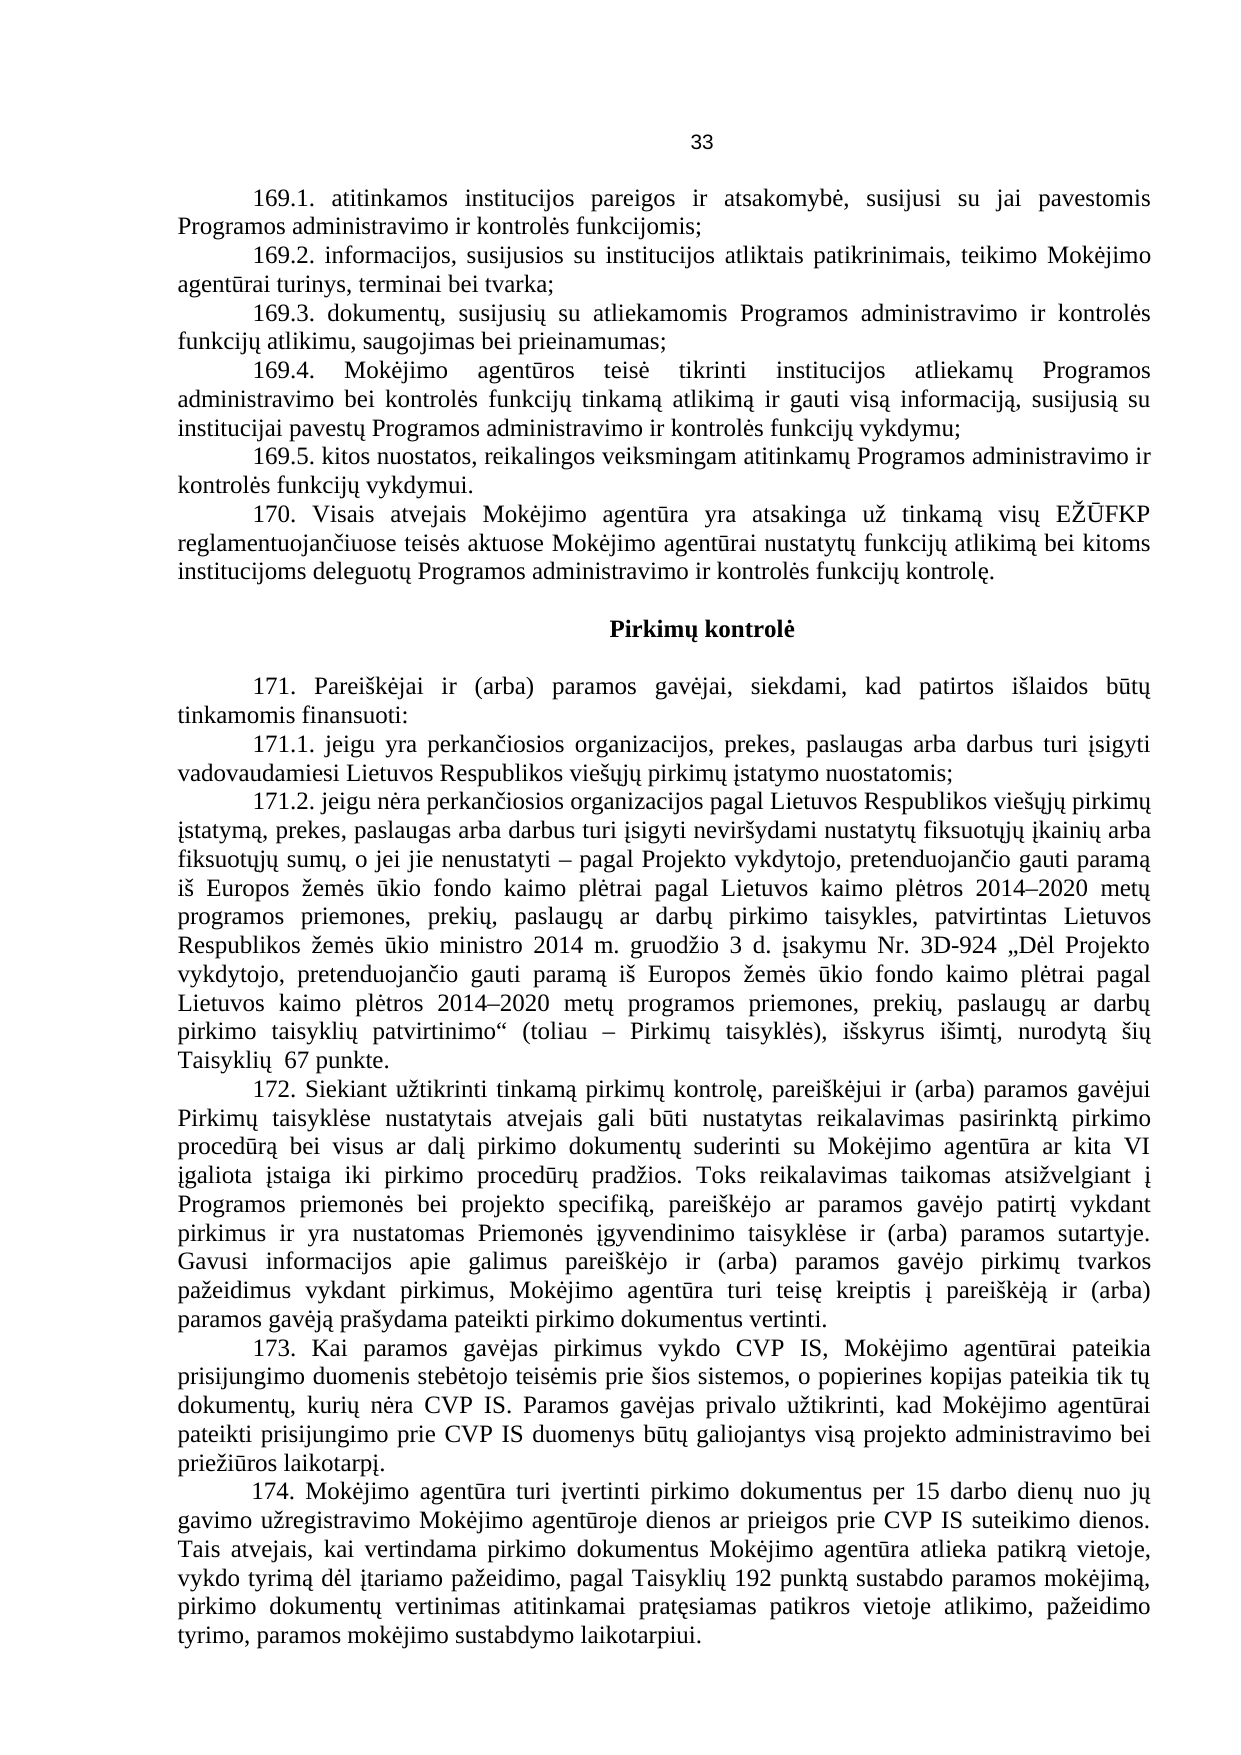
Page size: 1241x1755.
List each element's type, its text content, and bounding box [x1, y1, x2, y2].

text 171. Pareiškėjai ir (arba) paramos gavėjai, siekdami, kad patirtos išlaidos būtų tinkamomis finansuoti: [177, 671, 1152, 729]
text 171.2. jeigu nėra perkančiosios organizacijos pagal Lietuvos Respublikos viešųjų pirkimų įstatymą, prekes, paslaugas arba darbus turi įsigyti neviršydami nustatytų fiksuotųjų įkainių arba fiksuotųjų sumų, o jei jie nenustatyti – pagal Projekto vykdytojo, pretenduojančio gauti paramą iš Europos žemės ūkio fondo kaimo plėtrai pagal Lietuvos kaimo plėtros 2014–2020 metų programos priemones, prekių, paslaugų ar darbų pirkimo taisykles, patvirtintas Lietuvos Respublikos žemės ūkio ministro 2014 m. gruodžio 3 d. įsakymu Nr. 3D-924 „Dėl Projekto vykdytojo, pretenduojančio gauti paramą iš Europos žemės ūkio fondo kaimo plėtrai pagal Lietuvos kaimo plėtros 2014–2020 metų programos priemones, prekių, paslaugų ar darbų pirkimo taisyklių patvirtinimo“ (toliau – Pirkimų taisyklės), išskyrus išimtį, nurodytą šių Taisyklių 67 punkte. [177, 786, 1152, 1074]
text 169.1. atitinkamos institucijos pareigos ir atsakomybė, susijusi su jai pavestomis Programos administravimo ir kontrolės funkcijomis; [177, 183, 1152, 240]
text 172. Siekiant užtikrinti tinkamą pirkimų kontrolę, pareiškėjui ir (arba) paramos gavėjui Pirkimų taisyklėse nustatytais atvejais gali būti nustatytas reikalavimas pasirinktą pirkimo procedūrą bei visus ar dalį pirkimo dokumentų suderinti su Mokėjimo agentūra ar kita VI įgaliota įstaiga iki pirkimo procedūrų pradžios. Toks reikalavimas taikomas atsižvelgiant į Programos priemonės bei projekto specifiką, pareiškėjo ar paramos gavėjo patirtį vykdant pirkimus ir yra nustatomas Priemonės įgyvendinimo taisyklėse ir (arba) paramos sutartyje. Gavusi informacijos apie galimus pareiškėjo ir (arba) paramos gavėjo pirkimų tvarkos pažeidimus vykdant pirkimus, Mokėjimo agentūra turi teisę kreiptis į pareiškėją ir (arba) paramos gavėją prašydama pateikti pirkimo dokumentus vertinti. [177, 1074, 1152, 1333]
text 170. Visais atvejais Mokėjimo agentūra yra atsakinga už tinkamą visų EŽŪFKP reglamentuojančiuose teisės aktuose Mokėjimo agentūrai nustatytų funkcijų atlikimą bei kitoms institucijoms deleguotų Programos administravimo ir kontrolės funkcijų kontrolę. [177, 499, 1152, 585]
text Pirkimų kontrolė [177, 614, 1152, 643]
text 169.3. dokumentų, susijusių su atliekamomis Programos administravimo ir kontrolės funkcijų atlikimu, saugojimas bei prieinamumas; [177, 298, 1152, 355]
text 171.1. jeigu yra perkančiosios organizacijos, prekes, paslaugas arba darbus turi įsigyti vadovaudamiesi Lietuvos Respublikos viešųjų pirkimų įstatymo nuostatomis; [177, 729, 1152, 786]
text 173. Kai paramos gavėjas pirkimus vykdo CVP IS, Mokėjimo agentūrai pateikia prisijungimo duomenis stebėtojo teisėmis prie šios sistemos, o popierines kopijas pateikia tik tų dokumentų, kurių nėra CVP IS. Paramos gavėjas privalo užtikrinti, kad Mokėjimo agentūrai pateikti prisijungimo prie CVP IS duomenys būtų galiojantys visą projekto administravimo bei priežiūros laikotarpį. [177, 1333, 1152, 1476]
text 169.5. kitos nuostatos, reikalingos veiksmingam atitinkamų Programos administravimo ir kontrolės funkcijų vykdymui. [177, 441, 1152, 499]
text 174. Mokėjimo agentūra turi įvertinti pirkimo dokumentus per 15 darbo dienų nuo jų gavimo užregistravimo Mokėjimo agentūroje dienos ar prieigos prie CVP IS suteikimo dienos. Tais atvejais, kai vertindama pirkimo dokumentus Mokėjimo agentūra atlieka patikrą vietoje, vykdo tyrimą dėl įtariamo pažeidimo, pagal Taisyklių 192 punktą sustabdo paramos mokėjimą, pirkimo dokumentų vertinimas atitinkamai pratęsiamas patikros vietoje atlikimo, pažeidimo tyrimo, paramos mokėjimo sustabdymo laikotarpiui. [177, 1476, 1152, 1649]
text 169.4. Mokėjimo agentūros teisė tikrinti institucijos atliekamų Programos administravimo bei kontrolės funkcijų tinkamą atlikimą ir gauti visą informaciją, susijusią su institucijai pavestų Programos administravimo ir kontrolės funkcijų vykdymu; [177, 355, 1152, 441]
text 169.2. informacijos, susijusios su institucijos atliktais patikrinimais, teikimo Mokėjimo agentūrai turinys, terminai bei tvarka; [177, 240, 1152, 298]
